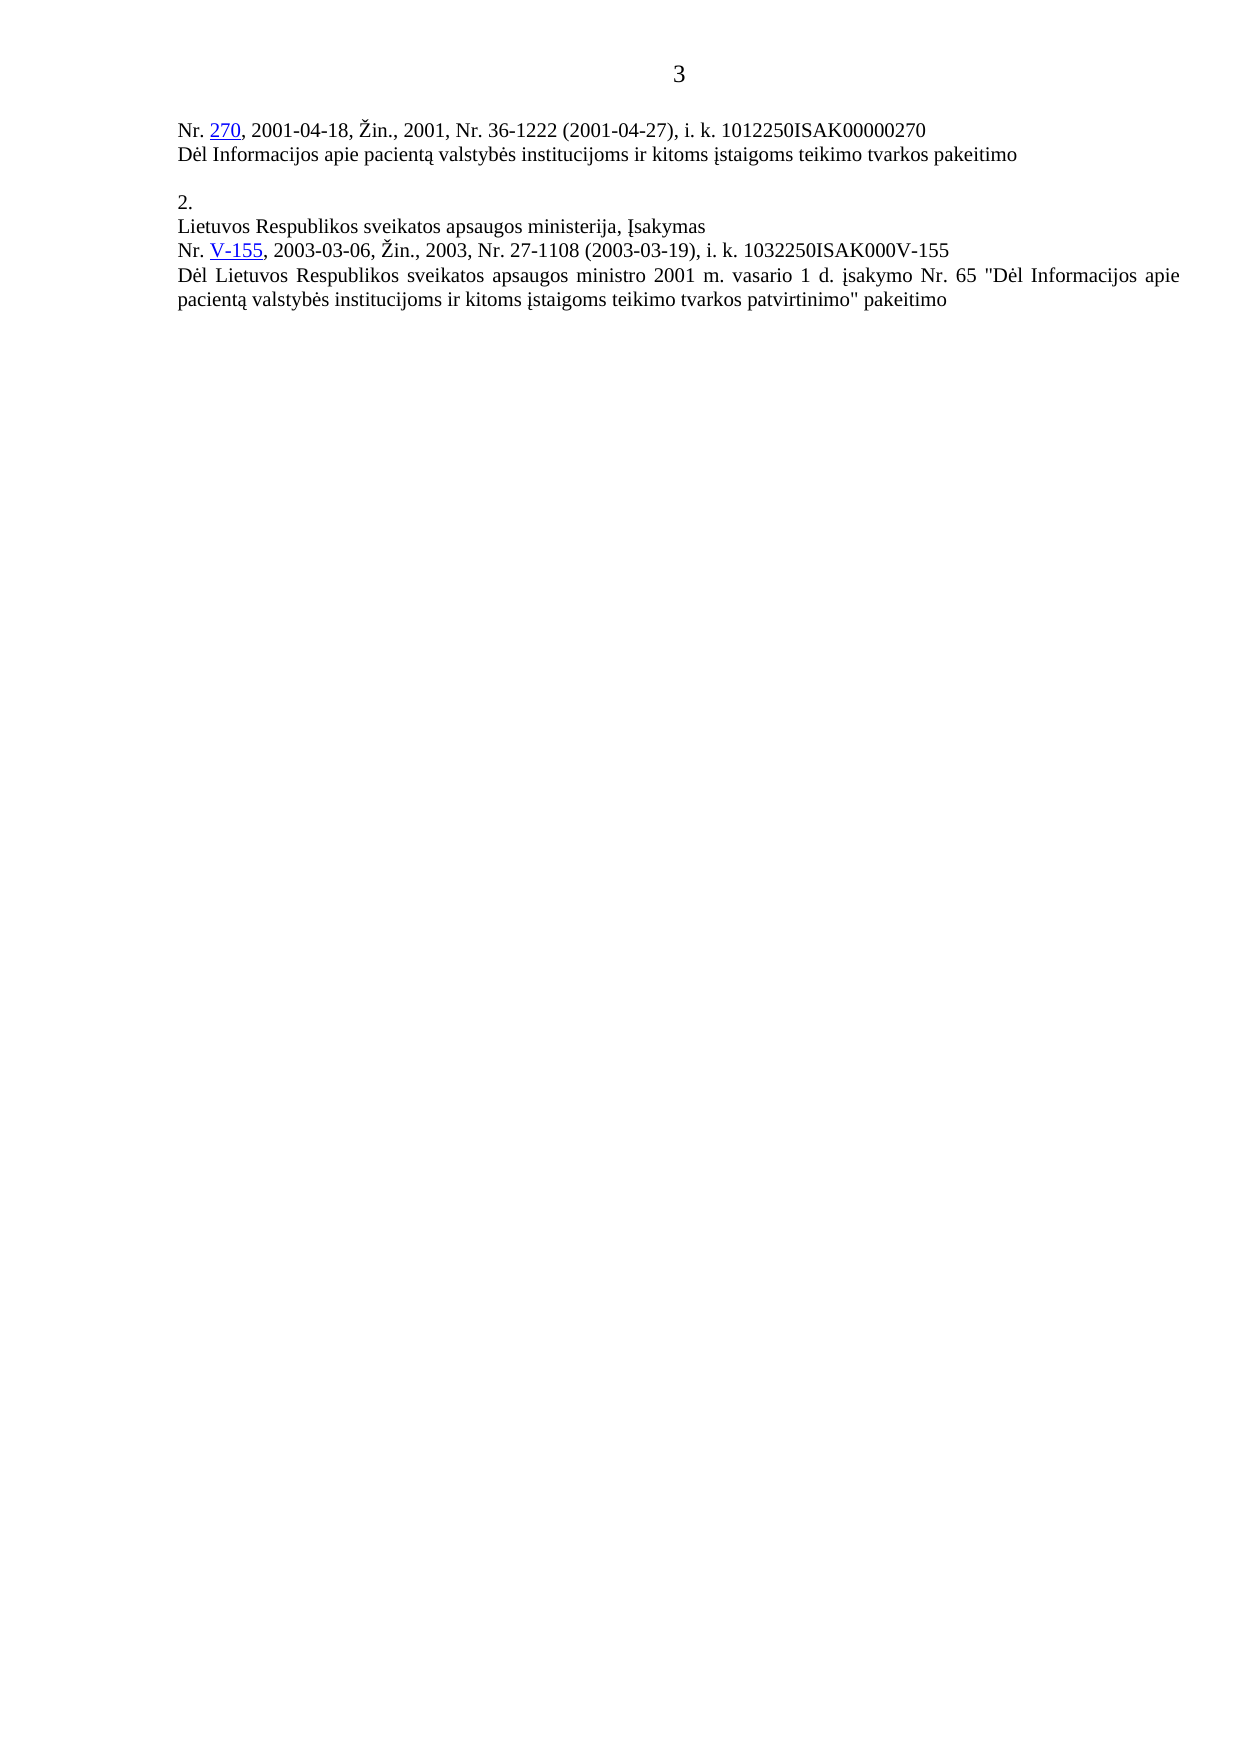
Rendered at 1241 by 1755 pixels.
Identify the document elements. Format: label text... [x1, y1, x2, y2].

text Lietuvos Respublikos sveikatos apsaugos ministerija, Įsakymas [177, 214, 1181, 238]
text Nr. 270, 2001-04-18, Žin., 2001, Nr. 36-1222 (2001-04-27), i. k. 1012250ISAK00000270 [177, 118, 1181, 142]
text Dėl Informacijos apie pacientą valstybės institucijoms ir kitoms įstaigoms teikimo tvarkos pakeitimo [177, 142, 1181, 166]
text Nr. V-155, 2003-03-06, Žin., 2003, Nr. 27-1108 (2003-03-19), i. k. 1032250ISAK000V-155 [177, 238, 1181, 262]
text Dėl Lietuvos Respublikos sveikatos apsaugos ministro 2001 m. vasario 1 d. įsakymo Nr. 65 "Dėl Informacijos apie pacientą valstybės institucijoms ir kitoms įstaigoms teikimo tvarkos patvirtinimo" pakeitimo [177, 262, 1181, 311]
text 2. [177, 190, 1181, 214]
